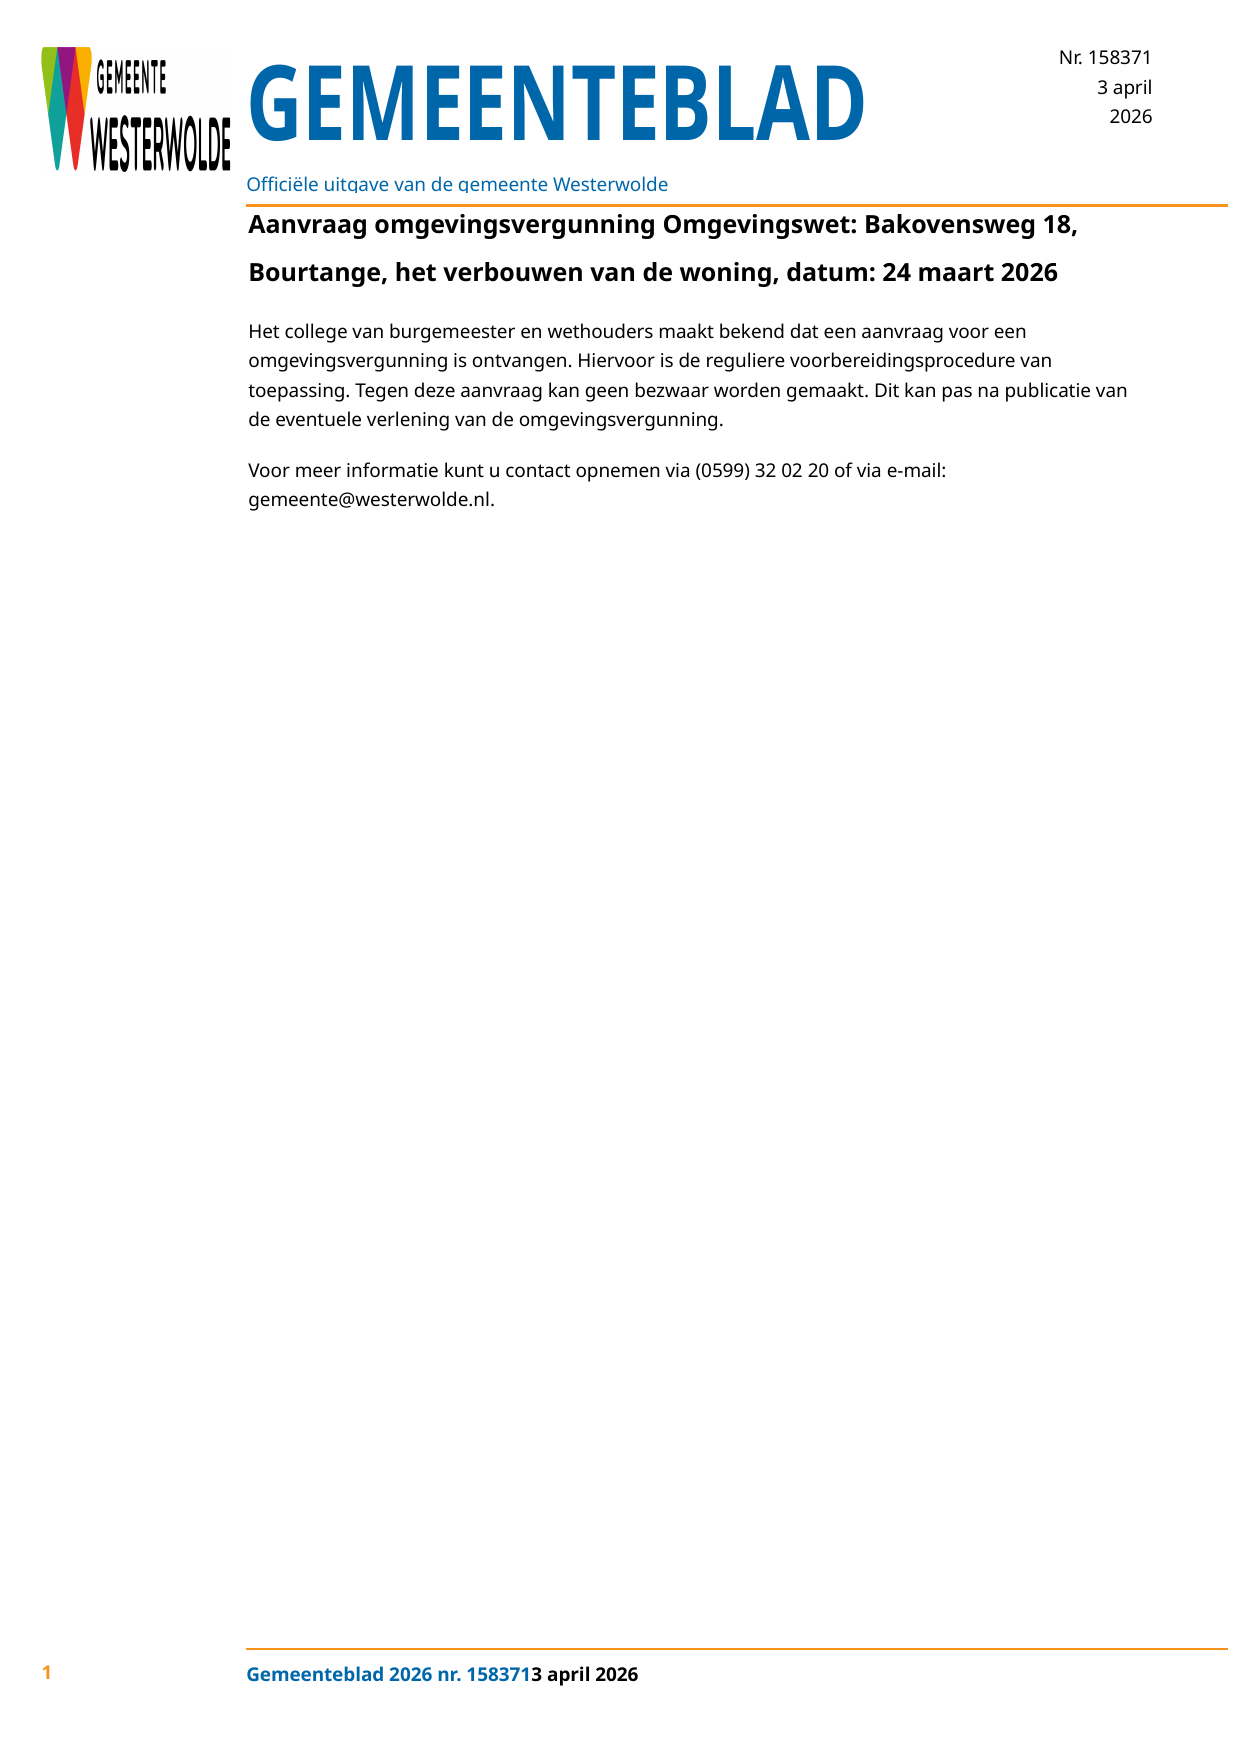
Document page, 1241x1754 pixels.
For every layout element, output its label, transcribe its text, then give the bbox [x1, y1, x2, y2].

picture [41, 47, 231, 172]
text Aanvraag omgevingsvergunning Omgevingswet: Bakovensweg 18, Bourtange, het verbouwen van de woning, datum: 24 maart 2026 [248, 207, 1152, 288]
text Het college van burgemeester en wethouders maakt bekend dat een aanvraag voor een omgevingsvergunning is ontvangen. Hiervoor is de reguliere voorbereidingsprocedure van toepassing. Tegen deze aanvraag kan geen bezwaar worden gemaakt. Dit kan pas na publicatie van de eventuele verlening van de omgevingsvergunning. [248, 318, 1152, 432]
text Voor meer informatie kunt u contact opnemen via (0599) 32 02 20 of via e-mail: gemeente@westerwolde.nl. [248, 457, 1152, 512]
